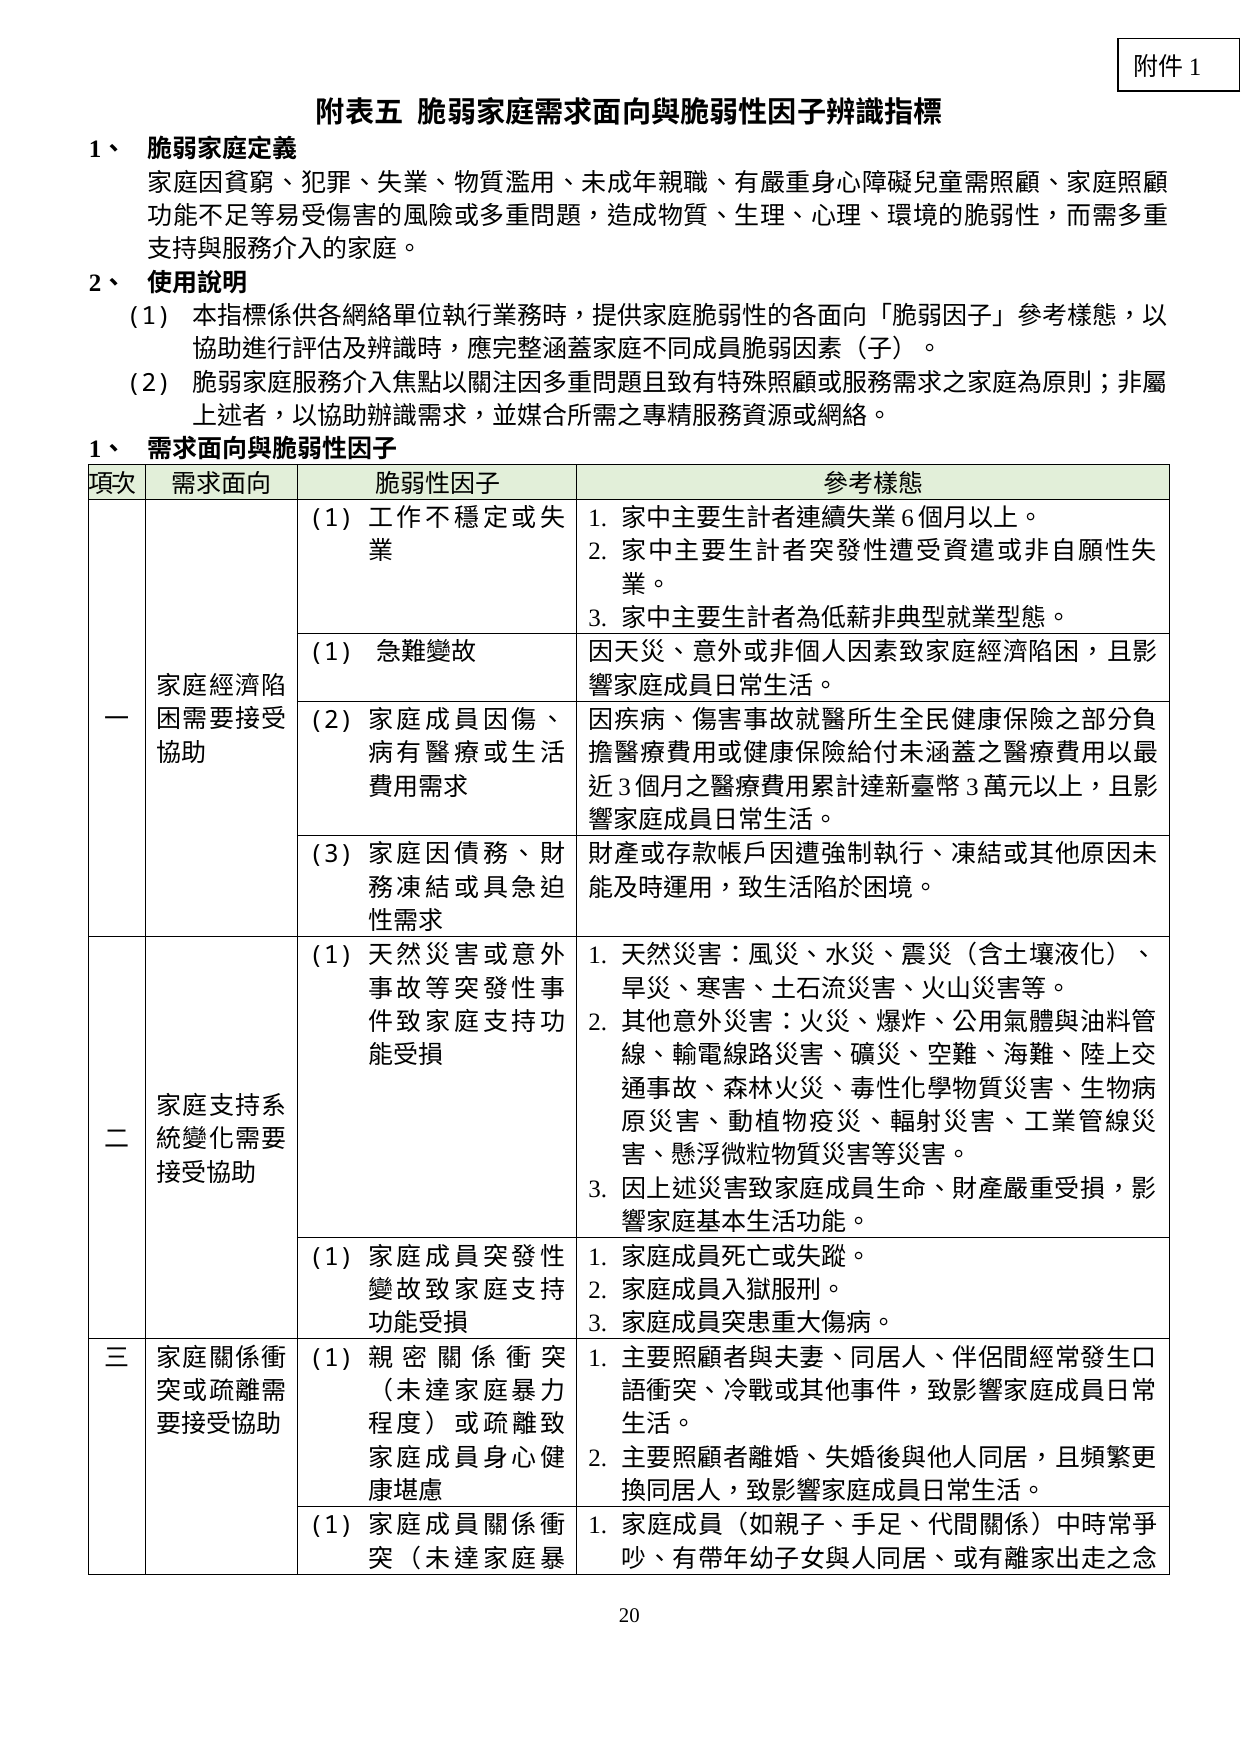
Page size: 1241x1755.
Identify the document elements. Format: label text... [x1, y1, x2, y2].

list 需求面向與脆弱性因子 [89, 431, 1169, 464]
table_cell 財產或存款帳戶因遭強制執行、凍結或其他原因未能及時運用，致生活陷於困境。 [577, 836, 1169, 936]
table_cell 天然災害或意外事故等突發性事件致家庭支持功能受損 [298, 937, 576, 1237]
table_cell 家庭成員關係衝突（未達家庭暴 [298, 1507, 576, 1574]
table_cell 家中主要生計者連續失業6個月以上。 家中主要生計者突發性遭受資遣或非自願性失業。 家中主要生計者為低薪非典型就業型態。 [577, 500, 1169, 633]
table_cell 主要照顧者與夫妻、同居人、伴侶間經常發生口語衝突、冷戰或其他事件，致影響家庭成員日常生活。 主要照顧者離婚、失婚後與他人同居，且頻繁更換同居人，致影響家庭成員日常生活。 [577, 1339, 1169, 1506]
table_header 脆弱性因子 [298, 465, 576, 499]
table_cell 二 [89, 937, 145, 1338]
table_header 需求面向 [146, 465, 297, 499]
table_header 參考樣態 [577, 465, 1169, 499]
list 脆弱家庭定義 [89, 131, 1169, 164]
list 本指標係供各網絡單位執行業務時，提供家庭脆弱性的各面向「脆弱因子」參考樣態，以協助進行評估及辨識時，應完整涵蓋家庭不同成員脆弱因素（子）。 [126, 298, 1169, 364]
table_cell 一 [89, 500, 145, 936]
table_cell 急難變故 [298, 634, 576, 701]
text [1119, 39, 1239, 90]
table_cell 家庭成員突發性變故致家庭支持功能受損 [298, 1238, 576, 1338]
table_cell 工作不穩定或失業 [298, 500, 576, 633]
table_cell 家庭成員因傷、病有醫療或生活費用需求 [298, 702, 576, 835]
table_cell 三 [89, 1339, 145, 1574]
text 附表五 脆弱家庭需求面向與脆弱性因子辨識指標 [89, 89, 1169, 131]
table_cell 家庭成員死亡或失蹤。 家庭成員入獄服刑。 家庭成員突患重大傷病。 [577, 1238, 1169, 1338]
table_header 項次 [89, 465, 145, 499]
table_cell 因疾病、傷害事故就醫所生全民健康保險之部分負擔醫療費用或健康保險給付未涵蓋之醫療費用以最近3個月之醫療費用累計達新臺幣3萬元以上，且影響家庭成員日常生活。 [577, 702, 1169, 835]
table_cell 家庭因債務、財務凍結或具急迫性需求 [298, 836, 576, 936]
table_cell 家庭成員（如親子、手足、代間關係）中時常爭吵、有帶年幼子女與人同居、或有離家出走之念 [577, 1507, 1169, 1574]
list 脆弱家庭服務介入焦點以關注因多重問題且致有特殊照顧或服務需求之家庭為原則；非屬上述者，以協助辦識需求，並媒合所需之專精服務資源或網絡。 [126, 364, 1169, 431]
list 使用說明 [89, 264, 1169, 298]
table_cell 天然災害：風災、水災、震災（含土壤液化）、旱災、寒害、土石流災害、火山災害等。 其他意外災害：火災、爆炸、公用氣體與油料管線、輸電線路災害、礦災、空難、海難、陸上交通事故、森林火災、毒性化學物質災害、生物病原災害、動植物疫災、輻射災害、工業管線災害、懸浮微粒物質災害等災害。 因上述災害致家庭成員生命、財產嚴重受損，影響家庭基本生活功能。 [577, 937, 1169, 1237]
table_cell 家庭關係衝突或疏離需要接受協助 [146, 1339, 297, 1574]
table_cell 家庭經濟陷困需要接受協助 [146, 500, 297, 936]
table_cell 因天災、意外或非個人因素致家庭經濟陷困，且影響家庭成員日常生活。 [577, 634, 1169, 701]
text 附件1 [1133, 47, 1224, 82]
text 家庭因貧窮、犯罪、失業、物質濫用、未成年親職、有嚴重身心障礙兒童需照顧、家庭照顧功能不足等易受傷害的風險或多重問題，造成物質、生理、心理、環境的脆弱性，而需多重支持與服務介入的家庭。 [148, 164, 1169, 264]
table_cell 家庭支持系統變化需要接受協助 [146, 937, 297, 1338]
table_cell 親密關係衝突（未達家庭暴力程度）或疏離致家庭成員身心健康堪慮 [298, 1339, 576, 1506]
